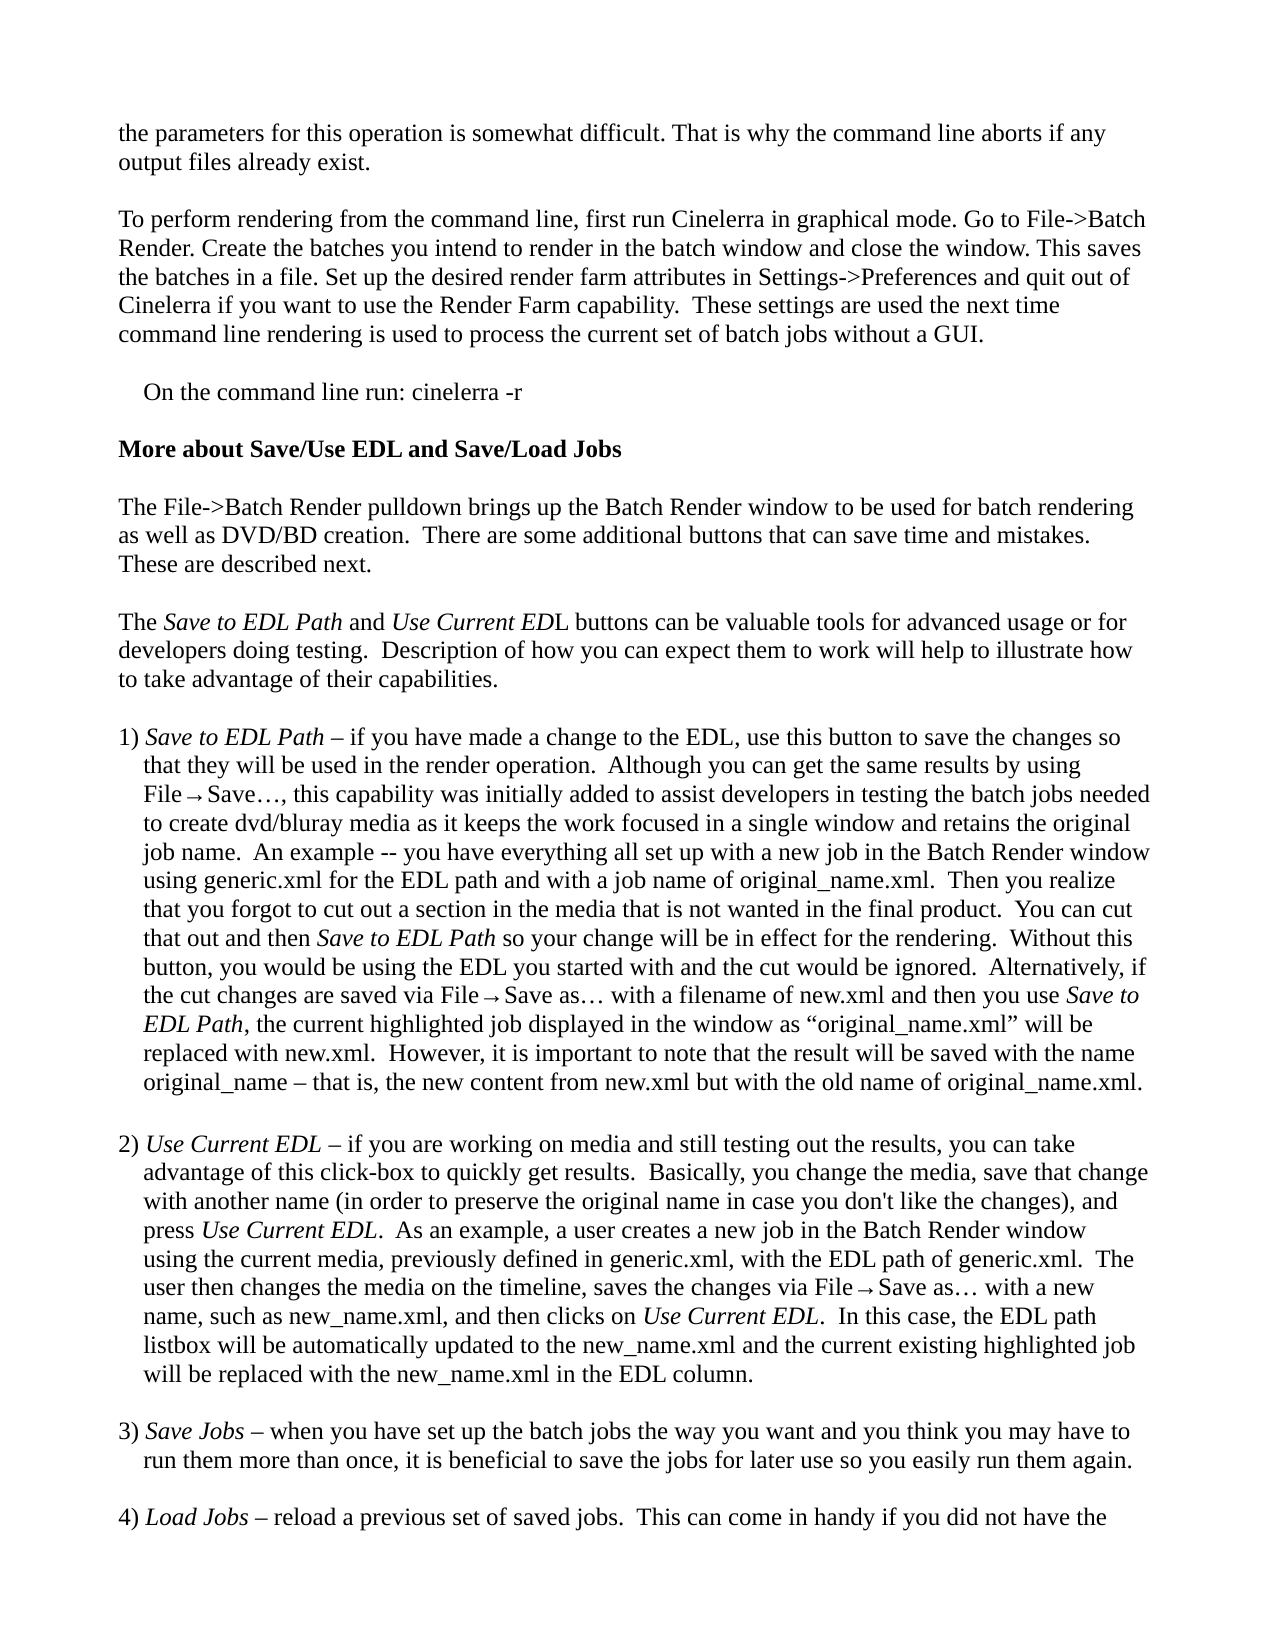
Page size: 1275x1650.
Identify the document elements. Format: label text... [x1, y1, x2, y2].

text button, you would be using the EDL you started with and the cut would be ignored. Alternatively, if [118, 952, 1157, 981]
text The File->Batch Render pulldown brings up the Batch Render window to be used for batch rendering as well as DVD/BD creation. There are some additional buttons that can save time and mistakes. These are described next. [118, 492, 1157, 578]
text On the command line run: cinelerra -r [118, 377, 1157, 406]
text File→Save…, this capability was initially added to assist developers in testing the batch jobs needed [118, 779, 1157, 808]
text that you forgot to cut out a section in the media that is not wanted in the final product. You can cut [118, 894, 1157, 923]
text 3) Save Jobs – when you have set up the batch jobs the way you want and you think you may have to [118, 1416, 1157, 1445]
text 2) Use Current EDL – if you are working on media and still testing out the results, you can take [118, 1129, 1157, 1157]
text listbox will be automatically updated to the new_name.xml and the current existing highlighted job [118, 1330, 1157, 1359]
text original_name – that is, the new content from new.xml but with the old name of original_name.xml. [118, 1067, 1157, 1096]
text that they will be used in the render operation. Although you can get the same results by using [118, 751, 1157, 779]
text using generic.xml for the EDL path and with a job name of original_name.xml. Then you realize [118, 866, 1157, 894]
text The Save to EDL Path and Use Current EDL buttons can be valuable tools for advanced usage or for developers doing testing. Description of how you can expect them to work will help to illustrate how to take advantage of their capabilities. [118, 607, 1157, 693]
text name, such as new_name.xml, and then clicks on Use Current EDL. In this case, the EDL path [118, 1301, 1157, 1330]
text 4) Load Jobs – reload a previous set of saved jobs. This can come in handy if you did not have the [118, 1502, 1157, 1531]
text job name. An example -- you have everything all set up with a new job in the Batch Render window [118, 837, 1157, 866]
text More about Save/Use EDL and Save/Load Jobs [118, 434, 1157, 463]
text will be replaced with the new_name.xml in the EDL column. [118, 1359, 1157, 1387]
text run them more than once, it is beneficial to save the jobs for later use so you easily run them again. [118, 1445, 1157, 1474]
text using the current media, previously defined in generic.xml, with the EDL path of generic.xml. The [118, 1244, 1157, 1272]
text press Use Current EDL. As an example, a user creates a new job in the Batch Render window [118, 1215, 1157, 1244]
text to create dvd/bluray media as it keeps the work focused in a single window and retains the original [118, 808, 1157, 837]
text that out and then Save to EDL Path so your change will be in effect for the rendering. Without this [118, 923, 1157, 952]
text To perform rendering from the command line, first run Cinelerra in graphical mode. Go to File->Batch Render. Create the batches you intend to render in the batch window and close the window. This saves the batches in a file. Set up the desired render farm attributes in Settings->Preferences and quit out of Cinelerra if you want to use the Render Farm capability. These settings are used the next time command line rendering is used to process the current set of batch jobs without a GUI. [118, 204, 1157, 348]
text EDL Path, the current highlighted job displayed in the window as “original_name.xml” will be [118, 1009, 1157, 1038]
text 1) Save to EDL Path – if you have made a change to the EDL, use this button to save the changes so [118, 722, 1157, 751]
text advantage of this click-box to quickly get results. Basically, you change the media, save that change [118, 1157, 1157, 1186]
text user then changes the media on the timeline, saves the changes via File→Save as… with a new [118, 1272, 1157, 1301]
text the parameters for this operation is somewhat difficult. That is why the command line aborts if any output files already exist. [118, 118, 1157, 176]
text replaced with new.xml. However, it is important to note that the result will be saved with the name [118, 1038, 1157, 1067]
text the cut changes are saved via File→Save as… with a filename of new.xml and then you use Save to [118, 981, 1157, 1009]
text with another name (in order to preserve the original name in case you don't like the changes), and [118, 1186, 1157, 1215]
